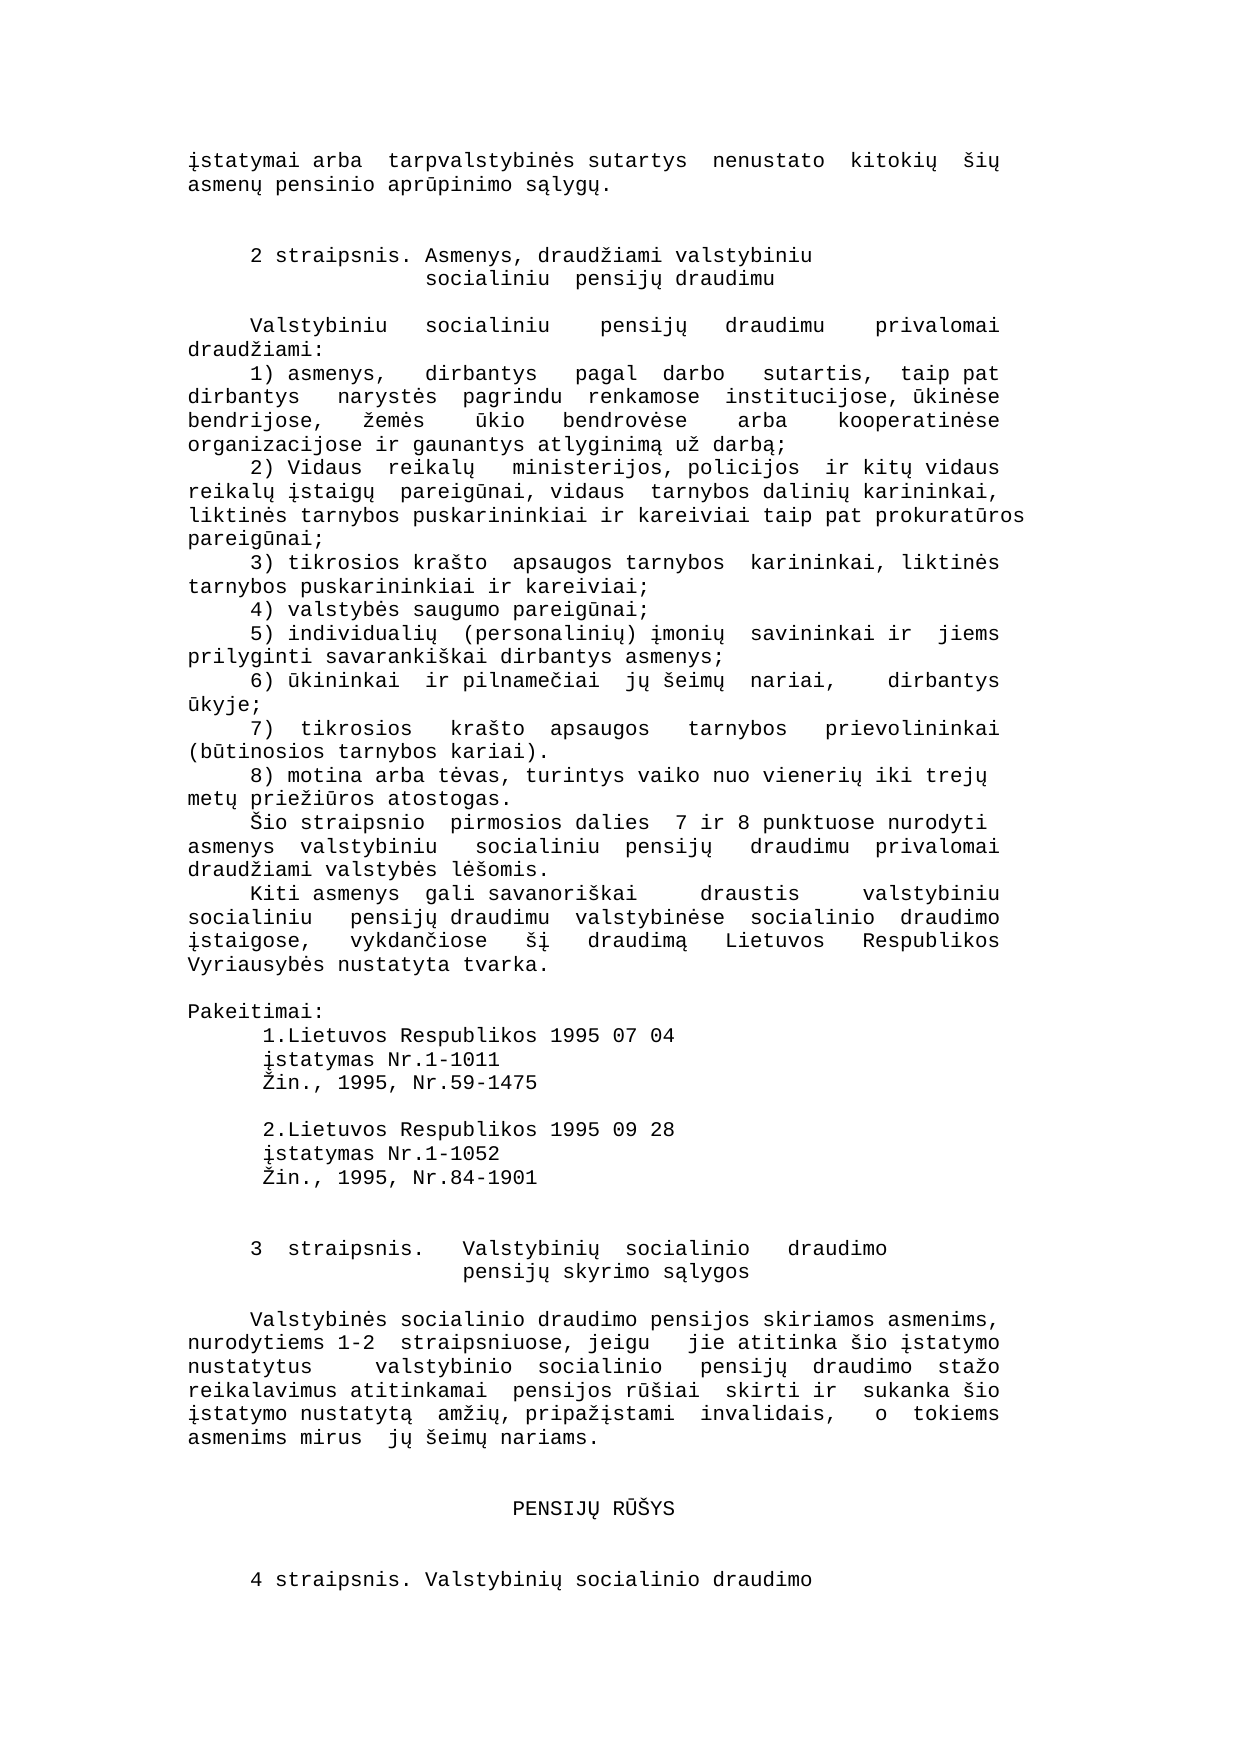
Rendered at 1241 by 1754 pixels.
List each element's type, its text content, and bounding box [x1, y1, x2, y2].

text Šio straipsnio pirmosios dalies 7 ir 8 punktuose nurodyti [187, 812, 1053, 836]
text asmenims mirus jų šeimų nariams. [187, 1427, 1053, 1451]
text 8) motina arba tėvas, turintys vaiko nuo vienerių iki trejų [187, 765, 1053, 788]
text Kiti asmenys gali savanoriškai draustis valstybiniu [187, 883, 1053, 907]
text 6) ūkininkai ir pilnamečiai jų šeimų nariai, dirbantys [187, 670, 1053, 694]
text įstatymai arba tarpvalstybinės sutartys nenustato kitokių šių [187, 150, 1053, 174]
text Žin., 1995, Nr.84-1901 [187, 1167, 1053, 1190]
text 4) valstybės saugumo pareigūnai; [187, 599, 1053, 623]
text draudžiami valstybės lėšomis. [187, 859, 1053, 883]
text įstatymas Nr.1-1052 [187, 1143, 1053, 1167]
text 1.Lietuvos Respublikos 1995 07 04 [187, 1025, 1053, 1048]
text 2.Lietuvos Respublikos 1995 09 28 [187, 1119, 1053, 1143]
text įstatymas Nr.1-1011 [187, 1048, 1053, 1072]
text bendrijose, žemės ūkio bendrovėse arba kooperatinėse [187, 410, 1053, 434]
text asmenys valstybiniu socialiniu pensijų draudimu privalomai [187, 836, 1053, 859]
text pareigūnai; [187, 528, 1053, 552]
text asmenų pensinio aprūpinimo sąlygų. [187, 174, 1053, 197]
text reikalų įstaigų pareigūnai, vidaus tarnybos dalinių karininkai, [187, 481, 1053, 505]
text liktinės tarnybos puskarininkiai ir kareiviai taip pat prokuratūros [187, 505, 1053, 528]
text metų priežiūros atostogas. [187, 788, 1053, 812]
text Pakeitimai: [187, 1001, 1053, 1025]
text 7) tikrosios krašto apsaugos tarnybos prievolininkai [187, 717, 1053, 741]
text Žin., 1995, Nr.59-1475 [187, 1072, 1053, 1096]
text Valstybinės socialinio draudimo pensijos skiriamos asmenims, [187, 1309, 1053, 1332]
text dirbantys narystės pagrindu renkamose institucijose, ūkinėse [187, 386, 1053, 410]
text socialiniu pensijų draudimu [187, 268, 1053, 292]
text nurodytiems 1-2 straipsniuose, jeigu jie atitinka šio įstatymo [187, 1332, 1053, 1356]
text Valstybiniu socialiniu pensijų draudimu privalomai [187, 316, 1053, 339]
text Vyriausybės nustatyta tvarka. [187, 954, 1053, 978]
text 1) asmenys, dirbantys pagal darbo sutartis, taip pat [187, 363, 1053, 386]
text socialiniu pensijų draudimu valstybinėse socialinio draudimo [187, 907, 1053, 930]
text 2) Vidaus reikalų ministerijos, policijos ir kitų vidaus [187, 457, 1053, 481]
text įstaigose, vykdančiose šį draudimą Lietuvos Respublikos [187, 930, 1053, 954]
text 5) individualių (personalinių) įmonių savininkai ir jiems [187, 623, 1053, 647]
text pensijų skyrimo sąlygos [187, 1261, 1053, 1285]
text prilyginti savarankiškai dirbantys asmenys; [187, 647, 1053, 670]
text 3 straipsnis. Valstybinių socialinio draudimo [187, 1238, 1053, 1261]
text 3) tikrosios krašto apsaugos tarnybos karininkai, liktinės [187, 552, 1053, 576]
text tarnybos puskarininkiai ir kareiviai; [187, 576, 1053, 599]
text reikalavimus atitinkamai pensijos rūšiai skirti ir sukanka šio [187, 1379, 1053, 1403]
text nustatytus valstybinio socialinio pensijų draudimo stažo [187, 1356, 1053, 1379]
text 4 straipsnis. Valstybinių socialinio draudimo [187, 1569, 1053, 1592]
text (būtinosios tarnybos kariai). [187, 741, 1053, 765]
text 2 straipsnis. Asmenys, draudžiami valstybiniu [187, 244, 1053, 268]
text draudžiami: [187, 339, 1053, 363]
text įstatymo nustatytą amžių, pripažįstami invalidais, o tokiems [187, 1403, 1053, 1427]
text organizacijose ir gaunantys atlyginimą už darbą; [187, 434, 1053, 457]
text ūkyje; [187, 694, 1053, 717]
text PENSIJŲ RŪŠYS [187, 1498, 1053, 1521]
